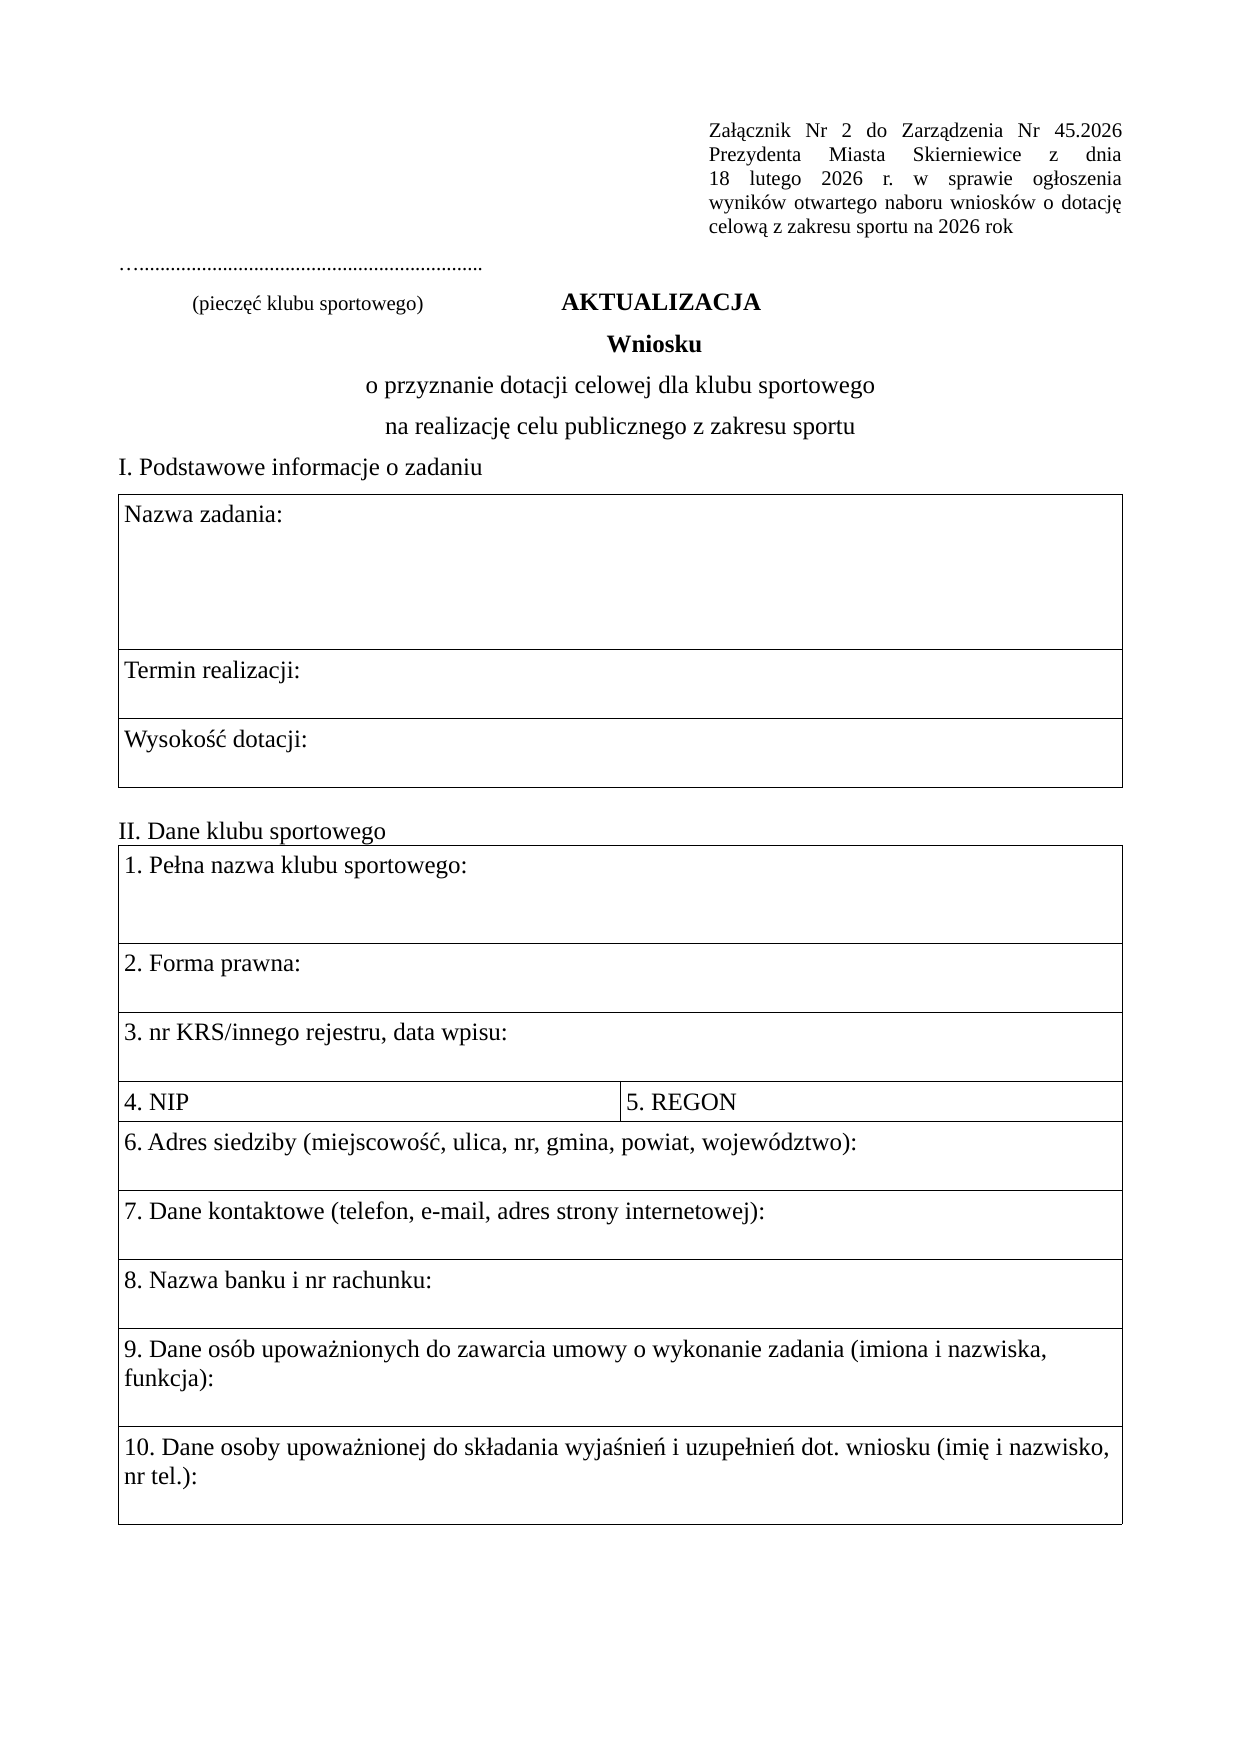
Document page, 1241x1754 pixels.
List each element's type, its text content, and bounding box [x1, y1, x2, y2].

table_cell 2. Forma prawna: [119, 944, 1122, 1012]
text na realizację celu publicznego z zakresu sportu [118, 411, 1122, 440]
table_cell 9. Dane osób upoważnionych do zawarcia umowy o wykonanie zadania (imiona i nazwiska, funkcja): [119, 1329, 1122, 1426]
text I. Podstawowe informacje o zadaniu [118, 452, 1122, 481]
text II. Dane klubu sportowego [118, 816, 1122, 845]
table_cell 3. nr KRS/innego rejestru, data wpisu: [119, 1013, 1122, 1081]
table_cell 7. Dane kontaktowe (telefon, e-mail, adres strony internetowej): [119, 1191, 1122, 1259]
text ….................................................................. [118, 251, 1122, 275]
table_cell Termin realizacji: [119, 650, 1122, 718]
text o przyznanie dotacji celowej dla klubu sportowego [118, 370, 1122, 399]
table_header 1. Pełna nazwa klubu sportowego: [119, 846, 1122, 943]
table_cell 10. Dane osoby upoważnionej do składania wyjaśnień i uzupełnień dot. wniosku (imię i nazwisko, nr tel.): [119, 1427, 1122, 1524]
table_header Nazwa zadania: [119, 495, 1122, 649]
table_header 4. NIP [119, 1082, 620, 1121]
table_cell Wysokość dotacji: [119, 719, 1122, 787]
table_header 5. REGON [621, 1082, 1122, 1121]
text Załącznik Nr 2 do Zarządzenia Nr 45.2026 Prezydenta Miasta Skierniewice z dnia 18 lutego 2026 r. w sprawie ogłoszenia wyników otwartego naboru wniosków o dotację celową z zakresu sportu na 2026 rok [709, 118, 1122, 238]
text Wniosku [118, 329, 1122, 357]
text (pieczęć klubu sportowego) AKTUALIZACJA [118, 287, 1122, 316]
table_cell 6. Adres siedziby (miejscowość, ulica, nr, gmina, powiat, województwo): [119, 1122, 1122, 1190]
table_cell 8. Nazwa banku i nr rachunku: [119, 1260, 1122, 1328]
